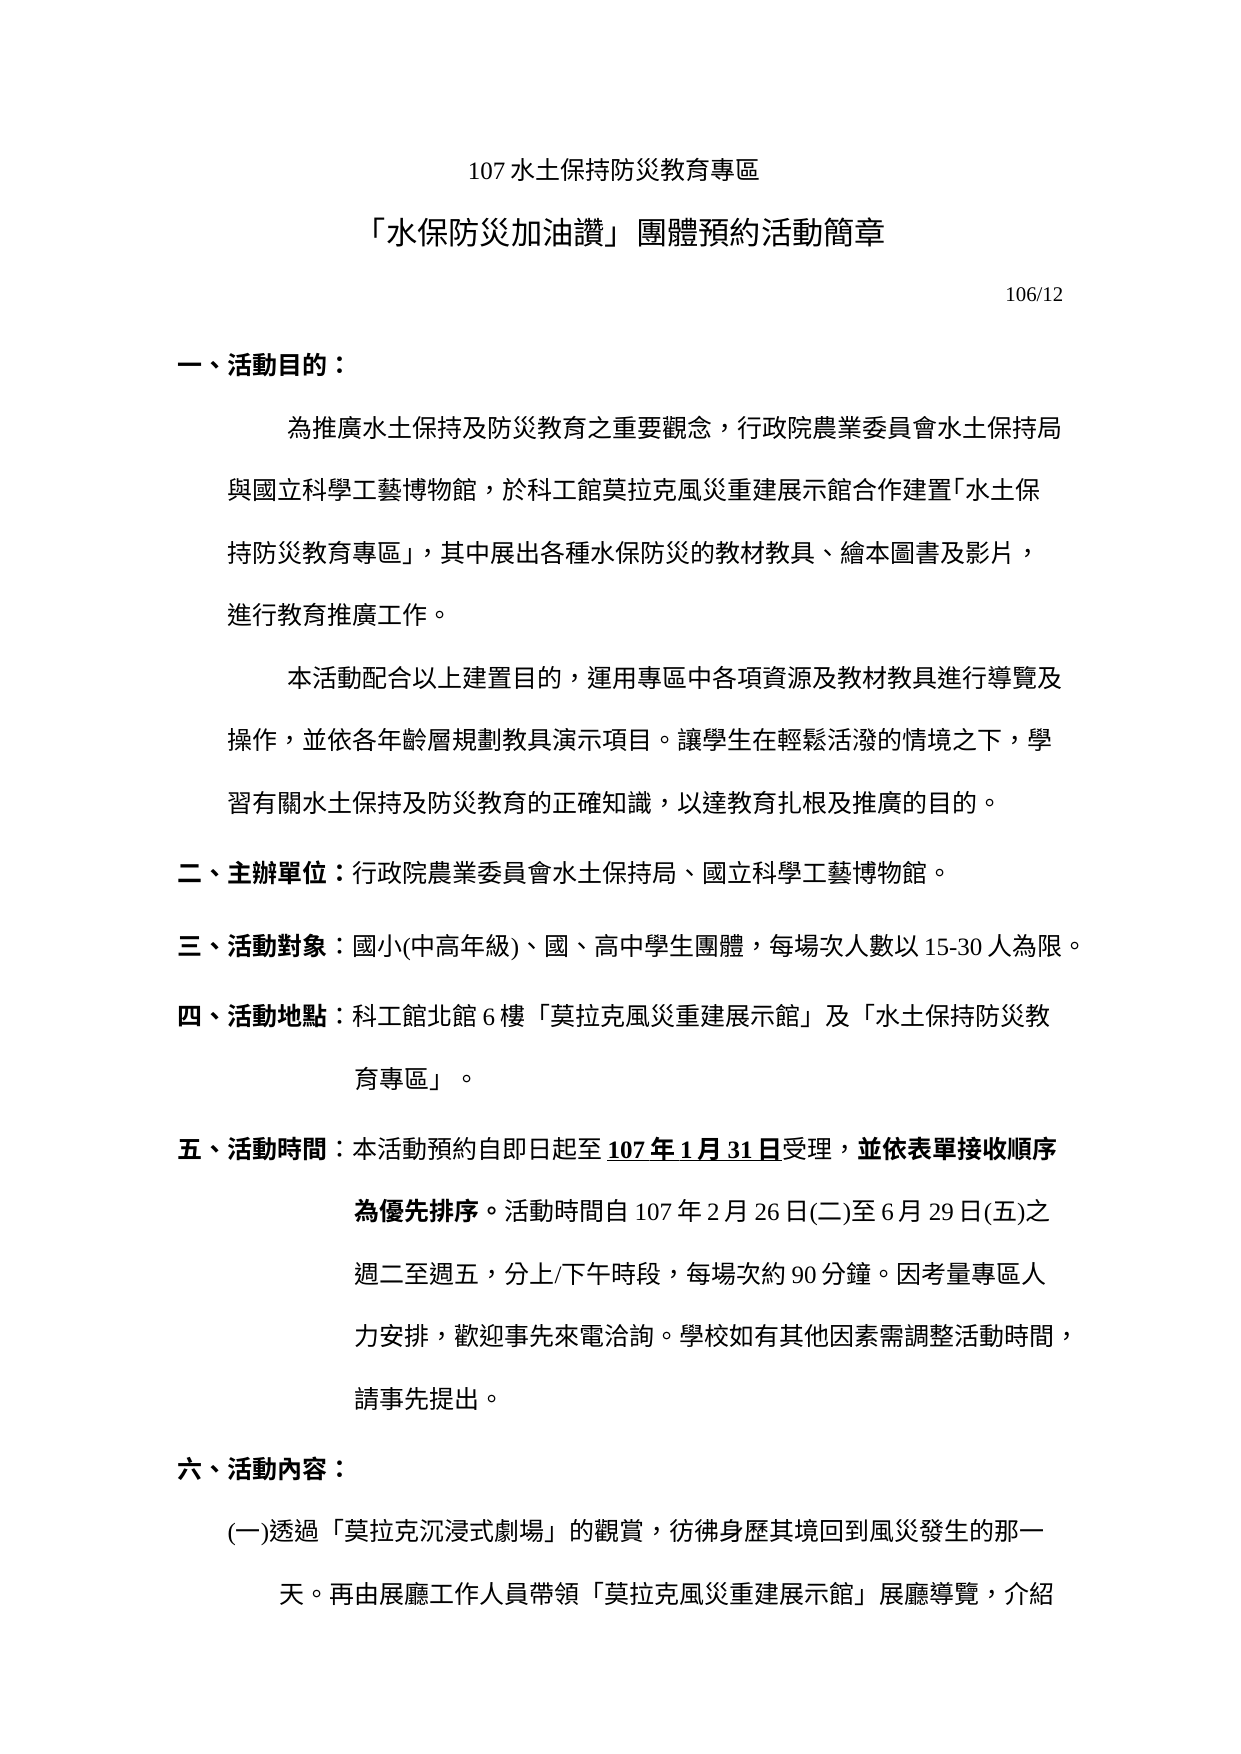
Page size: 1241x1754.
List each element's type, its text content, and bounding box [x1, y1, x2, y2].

text 107水土保持防災教育專區 [177, 127, 1063, 189]
text 「水保防災加油讚」團體預約活動簡章 [177, 189, 1063, 252]
text 本活動配合以上建置目的，運用專區中各項資源及教材教具進行導覽及操作，並依各年齡層規劃教具演示項目。讓學生在輕鬆活潑的情境之下，學習有關水土保持及防災教育的正確知識，以達教育扎根及推廣的目的。 [227, 634, 1063, 822]
text 一、活動目的： [177, 322, 1063, 384]
text 四、活動地點：科工館北館6樓「莫拉克風災重建展示館」及「水土保持防災教育專區」。 [177, 973, 1063, 1098]
text 二、主辦單位：行政院農業委員會水土保持局、國立科學工藝博物館。 [177, 829, 1063, 892]
text 五、活動時間：本活動預約自即日起至107年1月31日受理，並依表單接收順序為優先排序。活動時間自107年2月26日(二)至6月29日(五)之週二至週五，分上/下午時段，每場次約90分鐘。因考量專區人力安排，歡迎事先來電洽詢。學校如有其他因素需調整活動時間，請事先提出。 [177, 1106, 1063, 1418]
text (一)透過「莫拉克沉浸式劇場」的觀賞，彷彿身歷其境回到風災發生的那一天。再由展廳工作人員帶領「莫拉克風災重建展示館」展廳導覽，介紹 [227, 1488, 1063, 1613]
text 三、活動對象：國小(中高年級)、國、高中學生團體，每場次人數以15-30人為限。 [177, 903, 1063, 966]
text 106/12 [177, 252, 1063, 314]
text 為推廣水土保持及防災教育之重要觀念，行政院農業委員會水土保持局與國立科學工藝博物館，於科工館莫拉克風災重建展示館合作建置｢水土保持防災教育專區｣，其中展出各種水保防災的教材教具、繪本圖書及影片，進行教育推廣工作。 [227, 384, 1063, 634]
text 六、活動內容： [177, 1426, 1063, 1488]
